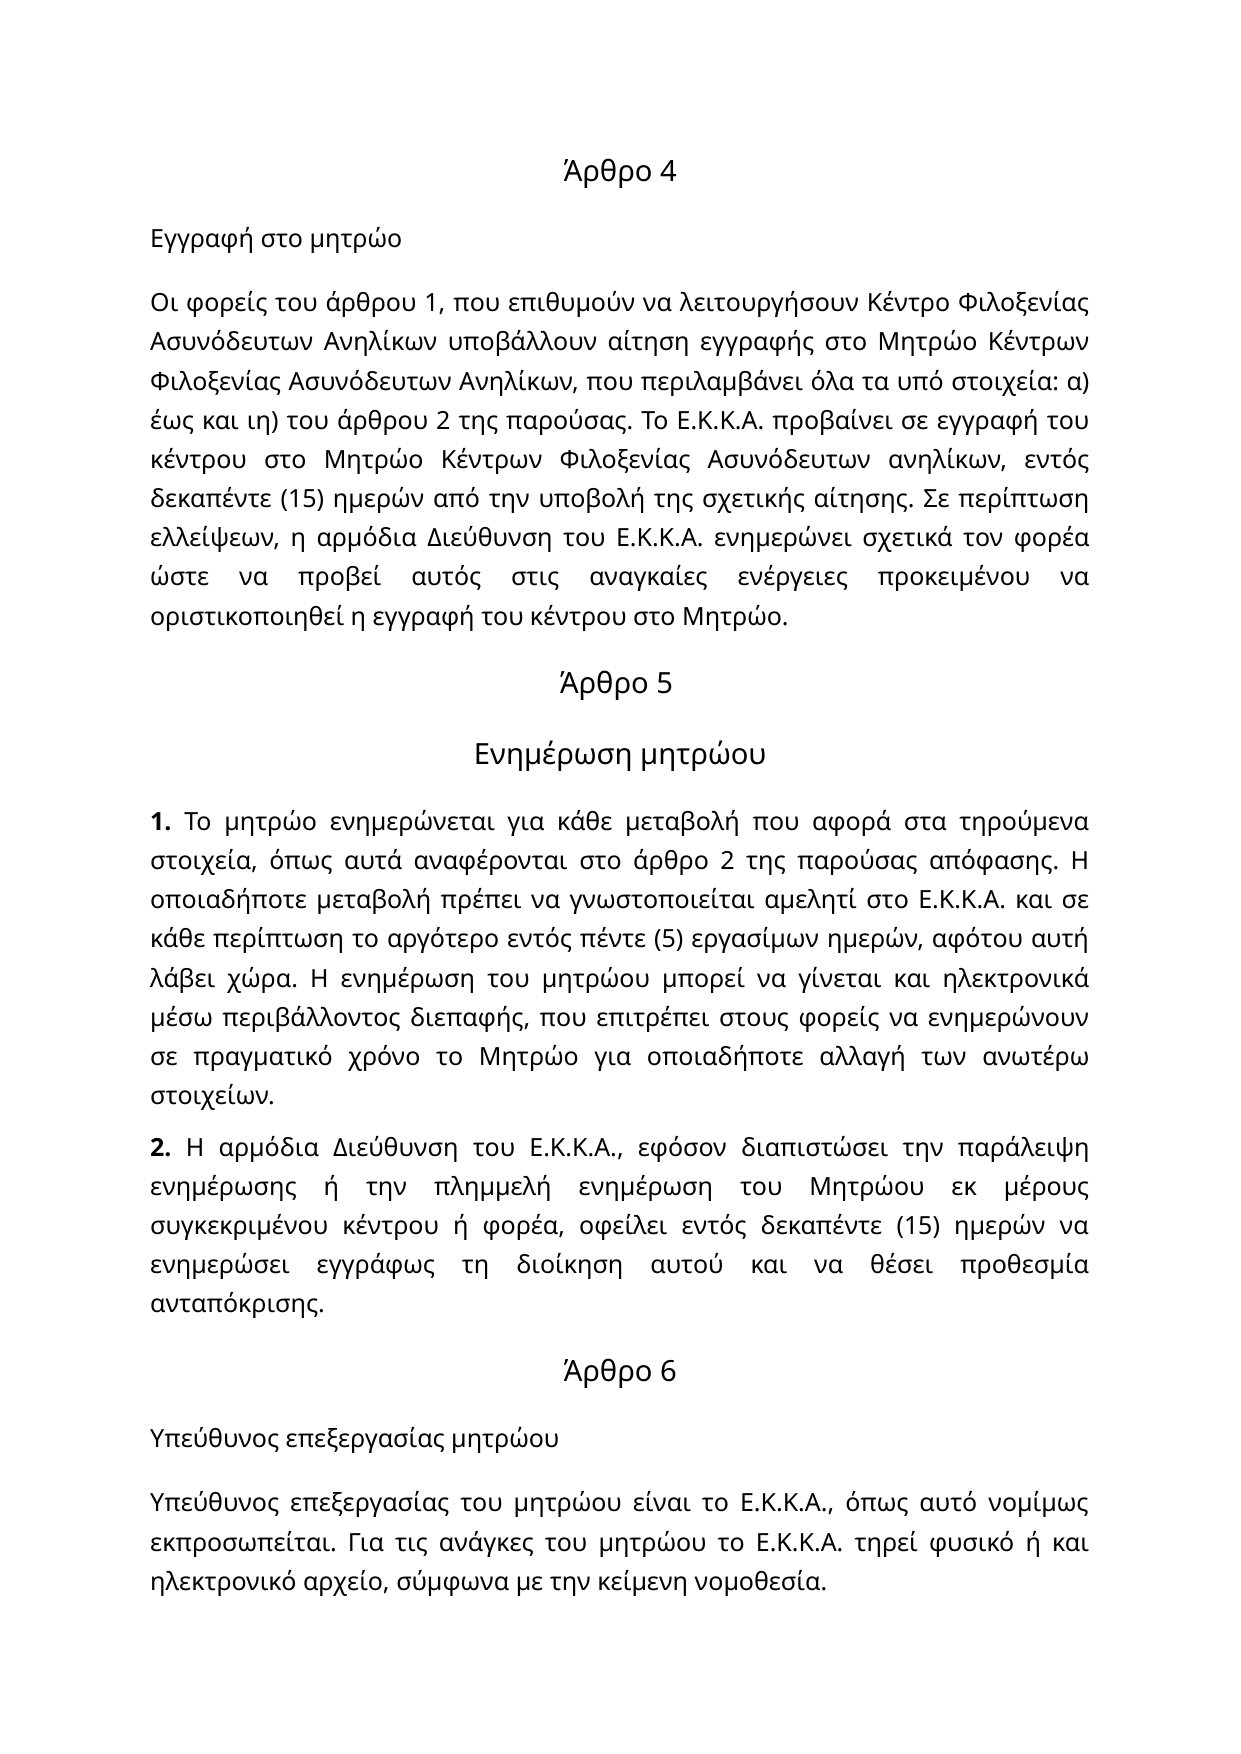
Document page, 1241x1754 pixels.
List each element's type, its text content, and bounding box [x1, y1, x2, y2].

subtitle Άρθρο 4 [150, 150, 1090, 190]
text Υπεύθυνος επεξεργασίας μητρώου [150, 1421, 1090, 1455]
subtitle Άρθρο 5 [150, 662, 1090, 702]
text 2. Η αρμόδια Διεύθυνση του Ε.Κ.Κ.Α., εφόσον διαπιστώσει την παράλειψη ενημέρωσης ή την πλημμελή ενημέρωση του Μητρώου εκ μέρους συγκεκριμένου κέντρου ή φορέα, οφείλει εντός δεκαπέντε (15) ημερών να ενημερώσει εγγράφως τη διοίκηση αυτού και να θέσει προθεσμία ανταπόκρισης. [150, 1129, 1090, 1320]
text Εγγραφή στο μητρώο [150, 221, 1090, 255]
text Οι φορείς του άρθρου 1, που επιθυμούν να λειτουργήσουν Κέντρο Φιλοξενίας Ασυνόδευτων Ανηλίκων υποβάλλουν αίτηση εγγραφής στο Μητρώο Κέντρων Φιλοξενίας Ασυνόδευτων Ανηλίκων, που περιλαμβάνει όλα τα υπό στοιχεία: α) έως και ιη) του άρθρου 2 της παρούσας. Το Ε.Κ.Κ.Α. προβαίνει σε εγγραφή του κέντρου στο Μητρώο Κέντρων Φιλοξενίας Ασυνόδευτων ανηλίκων, εντός δεκαπέντε (15) ημερών από την υποβολή της σχετικής αίτησης. Σε περίπτωση ελλείψεων, η αρμόδια Διεύθυνση του Ε.Κ.Κ.Α. ενημερώνει σχετικά τον φορέα ώστε να προβεί αυτός στις αναγκαίες ενέργειες προκειμένου να οριστικοποιηθεί η εγγραφή του κέντρου στο Μητρώο. [150, 285, 1090, 632]
text Υπεύθυνος επεξεργασίας του μητρώου είναι το Ε.Κ.Κ.Α., όπως αυτό νομίμως εκπροσωπείται. Για τις ανάγκες του μητρώου το Ε.Κ.Κ.Α. τηρεί φυσικό ή και ηλεκτρονικό αρχείο, σύμφωνα με την κείμενη νομοθεσία. [150, 1485, 1090, 1597]
text 1. Το μητρώο ενημερώνεται για κάθε μεταβολή που αφορά στα τηρούμενα στοιχεία, όπως αυτά αναφέρονται στο άρθρο 2 της παρούσας απόφασης. Η οποιαδήποτε μεταβολή πρέπει να γνωστοποιείται αμελητί στο Ε.Κ.Κ.Α. και σε κάθε περίπτωση το αργότερο εντός πέντε (5) εργασίμων ημερών, αφότου αυτή λάβει χώρα. Η ενημέρωση του μητρώου μπορεί να γίνεται και ηλεκτρονικά μέσω περιβάλλοντος διεπαφής, που επιτρέπει στους φορείς να ενημερώνουν σε πραγματικό χρόνο το Μητρώο για οποιαδήποτε αλλαγή των ανωτέρω στοιχείων. [150, 803, 1090, 1112]
subtitle Άρθρο 6 [150, 1350, 1090, 1390]
subtitle Ενημέρωση μητρώου [150, 733, 1090, 773]
